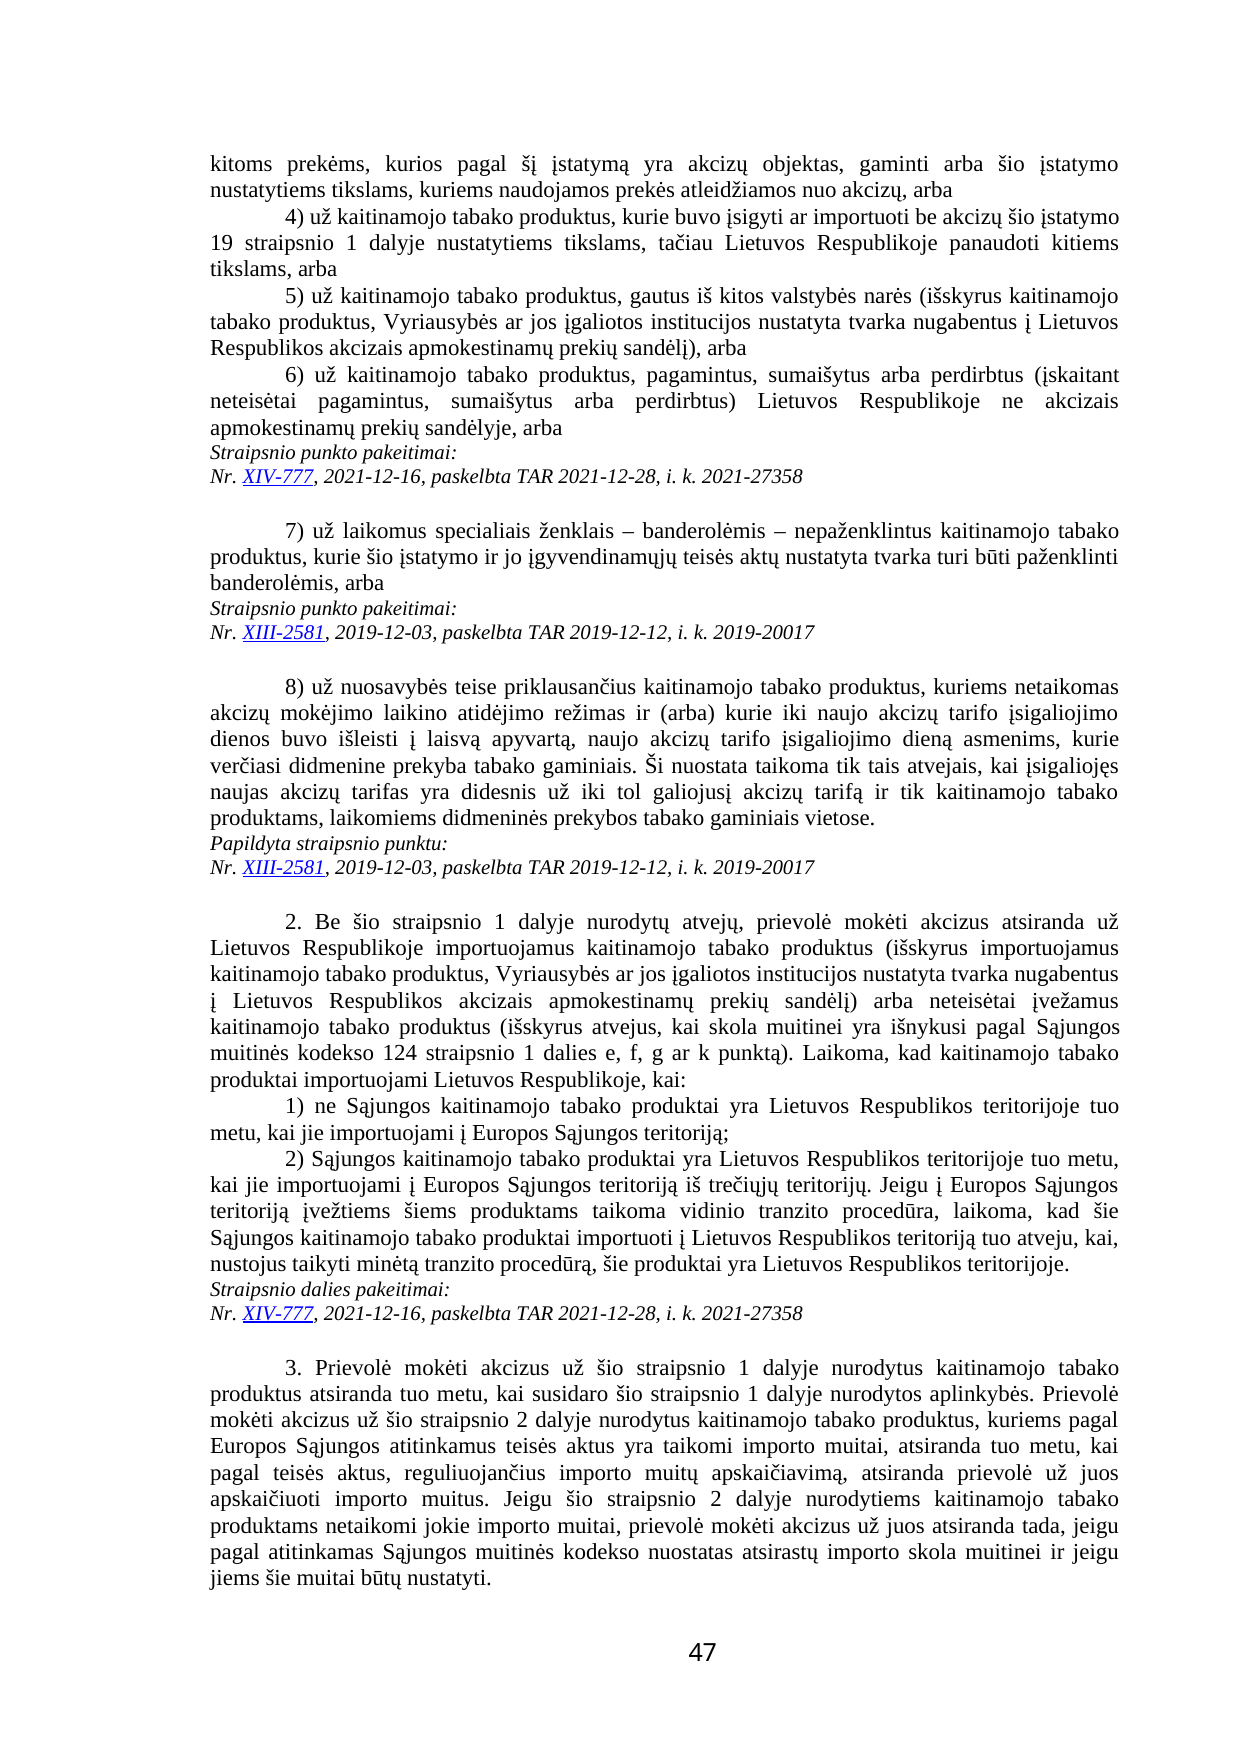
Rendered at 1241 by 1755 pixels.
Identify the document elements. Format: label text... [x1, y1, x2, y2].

text 6) už kaitinamojo tabako produktus, pagamintus, sumaišytus arba perdirbtus (įskaitant neteisėtai pagamintus, sumaišytus arba perdirbtus) Lietuvos Respublikoje ne akcizais apmokestinamų prekių sandėlyje, arba [210, 361, 1120, 440]
text 8) už nuosavybės teise priklausančius kaitinamojo tabako produktus, kuriems netaikomas akcizų mokėjimo laikino atidėjimo režimas ir (arba) kurie iki naujo akcizų tarifo įsigaliojimo dienos buvo išleisti į laisvą apyvartą, naujo akcizų tarifo įsigaliojimo dieną asmenims, kurie verčiasi didmenine prekyba tabako gaminiais. Ši nuostata taikoma tik tais atvejais, kai įsigaliojęs naujas akcizų tarifas yra didesnis už iki tol galiojusį akcizų tarifą ir tik kaitinamojo tabako produktams, laikomiems didmeninės prekybos tabako gaminiais vietose. [210, 673, 1120, 831]
text 2) Sąjungos kaitinamojo tabako produktai yra Lietuvos Respublikos teritorijoje tuo metu, kai jie importuojami į Europos Sąjungos teritoriją iš trečiųjų teritorijų. Jeigu į Europos Sąjungos teritoriją įvežtiems šiems produktams taikoma vidinio tranzito procedūra, laikoma, kad šie Sąjungos kaitinamojo tabako produktai importuoti į Lietuvos Respublikos teritoriją tuo atveju, kai, nustojus taikyti minėtą tranzito procedūrą, šie produktai yra Lietuvos Respublikos teritorijoje. [210, 1145, 1120, 1277]
text Nr. XIV-777, 2021-12-16, paskelbta TAR 2021-12-28, i. k. 2021-27358 [210, 1301, 1120, 1325]
text Papildyta straipsnio punktu: [210, 831, 1120, 855]
text 1) ne Sąjungos kaitinamojo tabako produktai yra Lietuvos Respublikos teritorijoje tuo metu, kai jie importuojami į Europos Sąjungos teritoriją; [210, 1092, 1120, 1145]
text 3. Prievolė mokėti akcizus už šio straipsnio 1 dalyje nurodytus kaitinamojo tabako produktus atsiranda tuo metu, kai susidaro šio straipsnio 1 dalyje nurodytos aplinkybės. Prievolė mokėti akcizus už šio straipsnio 2 dalyje nurodytus kaitinamojo tabako produktus, kuriems pagal Europos Sąjungos atitinkamus teisės aktus yra taikomi importo muitai, atsiranda tuo metu, kai pagal teisės aktus, reguliuojančius importo muitų apskaičiavimą, atsiranda prievolė už juos apskaičiuoti importo muitus. Jeigu šio straipsnio 2 dalyje nurodytiems kaitinamojo tabako produktams netaikomi jokie importo muitai, prievolė mokėti akcizus už juos atsiranda tada, jeigu pagal atitinkamas Sąjungos muitinės kodekso nuostatas atsirastų importo skola muitinei ir jeigu jiems šie muitai būtų nustatyti. [210, 1353, 1120, 1591]
text 7) už laikomus specialiais ženklais – banderolėmis – nepaženklintus kaitinamojo tabako produktus, kurie šio įstatymo ir jo įgyvendinamųjų teisės aktų nustatyta tvarka turi būti paženklinti banderolėmis, arba [210, 517, 1120, 596]
text Nr. XIII-2581, 2019-12-03, paskelbta TAR 2019-12-12, i. k. 2019-20017 [210, 855, 1120, 879]
text Nr. XIII-2581, 2019-12-03, paskelbta TAR 2019-12-12, i. k. 2019-20017 [210, 620, 1120, 644]
text Nr. XIV-777, 2021-12-16, paskelbta TAR 2021-12-28, i. k. 2021-27358 [210, 464, 1120, 488]
text 2. Be šio straipsnio 1 dalyje nurodytų atvejų, prievolė mokėti akcizus atsiranda už Lietuvos Respublikoje importuojamus kaitinamojo tabako produktus (išskyrus importuojamus kaitinamojo tabako produktus, Vyriausybės ar jos įgaliotos institucijos nustatyta tvarka nugabentus į Lietuvos Respublikos akcizais apmokestinamų prekių sandėlį) arba neteisėtai įvežamus kaitinamojo tabako produktus (išskyrus atvejus, kai skola muitinei yra išnykusi pagal Sąjungos muitinės kodekso 124 straipsnio 1 dalies e, f, g ar k punktą). Laikoma, kad kaitinamojo tabako produktai importuojami Lietuvos Respublikoje, kai: [210, 908, 1120, 1092]
text 5) už kaitinamojo tabako produktus, gautus iš kitos valstybės narės (išskyrus kaitinamojo tabako produktus, Vyriausybės ar jos įgaliotos institucijos nustatyta tvarka nugabentus į Lietuvos Respublikos akcizais apmokestinamų prekių sandėlį), arba [210, 282, 1120, 361]
text Straipsnio dalies pakeitimai: [210, 1277, 1120, 1301]
text kitoms prekėms, kurios pagal šį įstatymą yra akcizų objektas, gaminti arba šio įstatymo nustatytiems tikslams, kuriems naudojamos prekės atleidžiamos nuo akcizų, arba [210, 150, 1120, 203]
text Straipsnio punkto pakeitimai: [210, 596, 1120, 620]
text Straipsnio punkto pakeitimai: [210, 440, 1120, 464]
text 4) už kaitinamojo tabako produktus, kurie buvo įsigyti ar importuoti be akcizų šio įstatymo 19 straipsnio 1 dalyje nustatytiems tikslams, tačiau Lietuvos Respublikoje panaudoti kitiems tikslams, arba [210, 203, 1120, 282]
